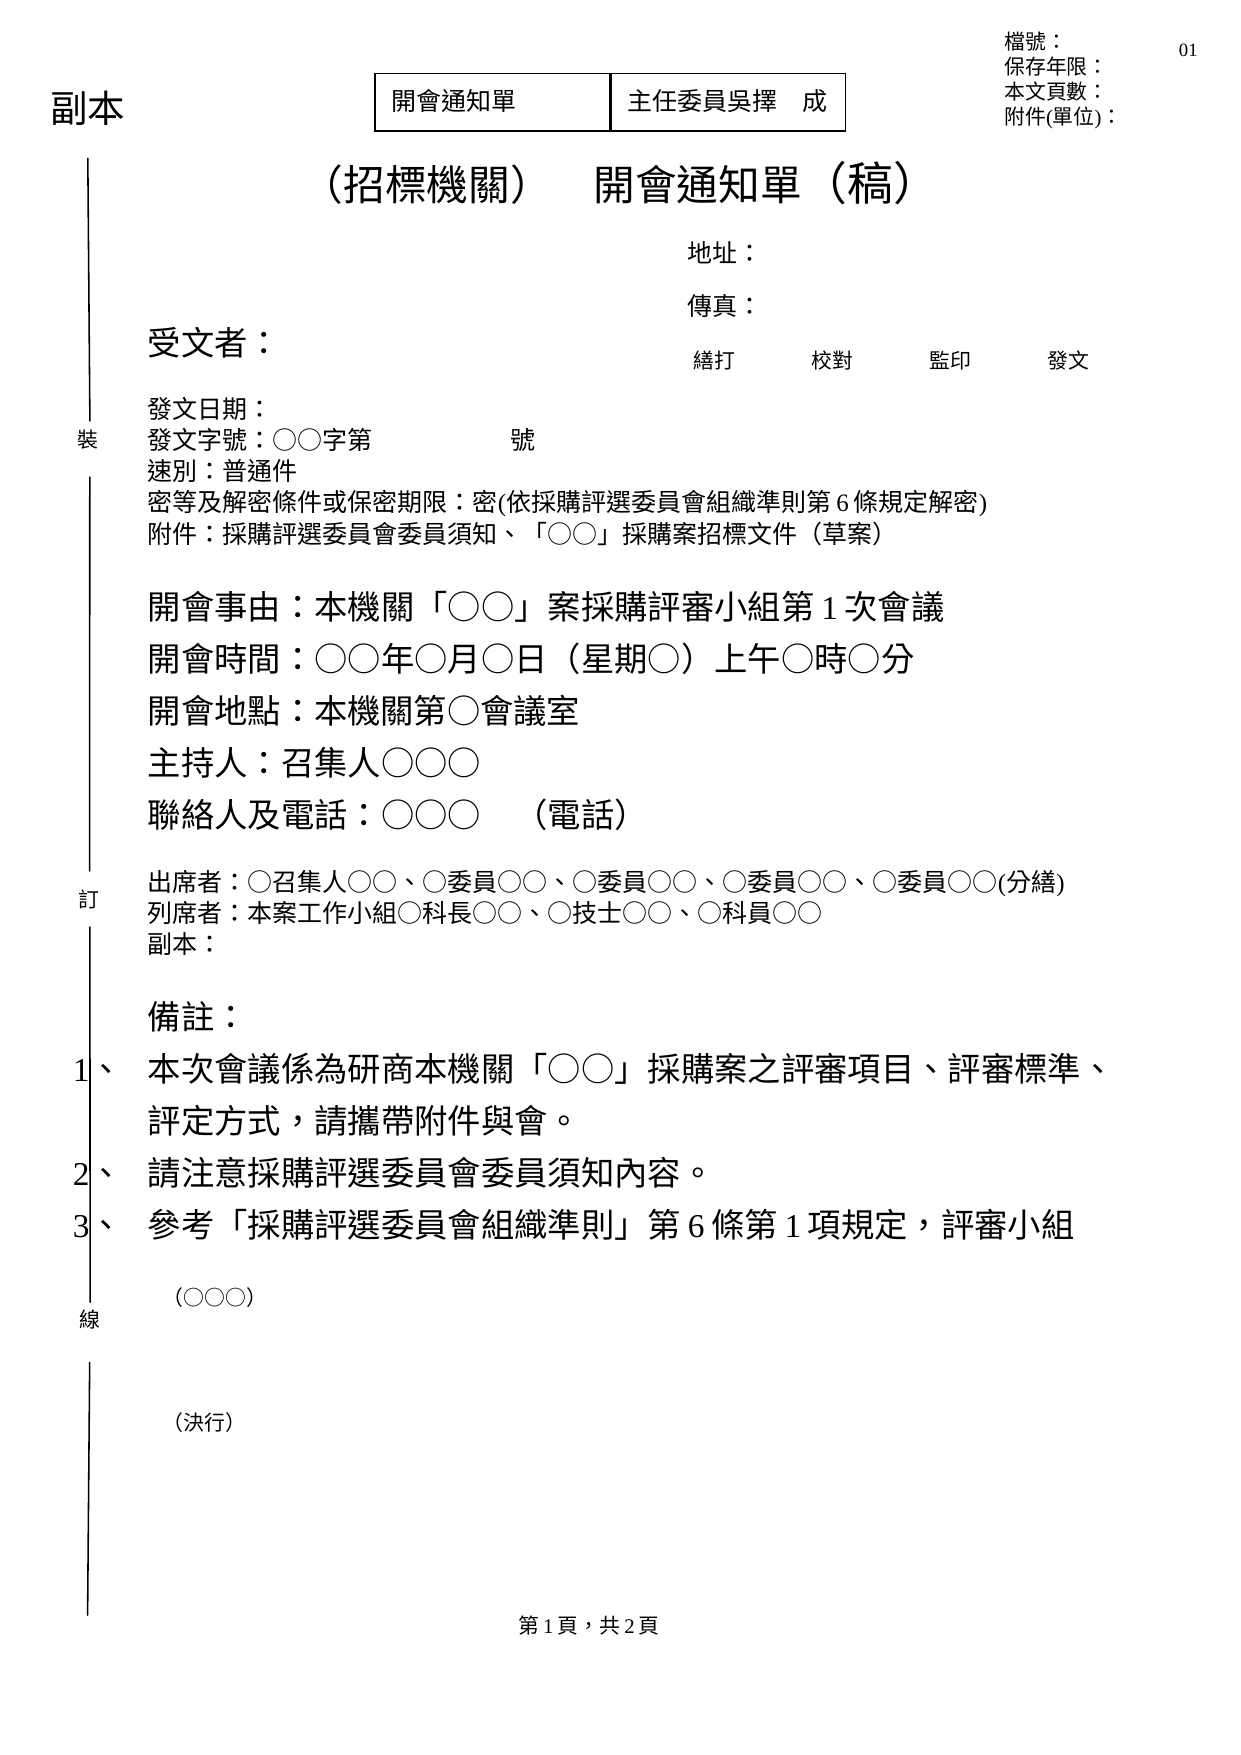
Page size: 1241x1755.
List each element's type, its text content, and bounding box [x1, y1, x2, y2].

text 開會地點：本機關第○會議室 [148, 682, 1093, 734]
text （決行） [163, 1405, 1137, 1436]
text 列席者：本案工作小組○科長○○、○技士○○、○科員○○ [148, 897, 1093, 928]
text 開會通知單 [391, 82, 594, 118]
text （招標機關） 開會通知單（稿） [1136, 31, 1240, 83]
list 本次會議係為研商本機關「○○」採購案之評審項目、評審標準、評定方式，請攜帶附件與會。 [73, 1040, 89, 1144]
text 傳真： [687, 296, 1160, 321]
text 地址： [687, 243, 1160, 268]
text 速別：普通件 [148, 456, 1093, 487]
text （招標機關） 開會通知單（稿） [687, 321, 1160, 343]
text 本文頁數： [1004, 79, 1199, 104]
text 主任委員吳擇 成 [627, 82, 830, 118]
text 主持人：召集人○○○ [148, 734, 1093, 786]
list 參考「採購評選委員會組織準則」第6條第1項規定，評審小組名單，於開始評審前應予保密。但經評審小組全體委員同意於招標文件中公告委員名單者，不在此限。貴委員如遇有與本採購有關之請託、關說、行賄、施壓等情形者，請即時通知本機關，以利查處。 [91, 1196, 1093, 1248]
text 發文字號：○○字第 號 [148, 424, 1093, 456]
text 開會事由：本機關「○○」案採購評審小組第1次會議 [148, 577, 1093, 629]
text 附件：採購評選委員會委員須知、「○○」採購案招標文件（草案） [148, 518, 1093, 549]
text （○○○） [163, 1280, 1137, 1311]
text 發文日期： [148, 393, 1093, 424]
text （招標機關） 開會通知單（稿） [376, 74, 609, 130]
text 備註： [148, 988, 1093, 1040]
text （招標機關） 開會通知單（稿） [687, 268, 1160, 296]
text 密等及解密條件或保密期限：密(依採購評選委員會組織準則第6條規定解密) [148, 487, 1093, 518]
text 開會時間：○○年○月○日（星期○）上午○時○分 [148, 629, 1093, 682]
text 附件(單位)： [1004, 104, 1199, 129]
text 副本： [148, 928, 1093, 960]
text （招標機關） 開會通知單（稿） [148, 158, 1093, 210]
text （招標機關） 開會通知單（稿） [148, 1273, 1152, 1567]
text （招標機關） 開會通知單（稿） [974, 29, 1199, 137]
text 01 [1151, 39, 1225, 61]
text 檔號： [1004, 29, 1199, 54]
text 出席者：○召集人○○、○委員○○、○委員○○、○委員○○、○委員○○(分繕) [148, 866, 1093, 897]
text （招標機關） 開會通知單（稿） [35, 72, 140, 139]
text 副本 [38, 81, 137, 131]
text （招標機關） 開會通知單（稿） [612, 74, 845, 130]
list 請注意採購評選委員會委員須知內容。 [91, 1144, 1093, 1196]
list 請注意採購評選委員會委員須知內容。 [73, 1144, 89, 1196]
text 受文者： [148, 317, 668, 365]
text 保存年限： [1004, 54, 1136, 79]
text 聯絡人及電話：○○○ （電話） [148, 786, 1093, 838]
list 本次會議係為研商本機關「○○」採購案之評審項目、評審標準、評定方式，請攜帶附件與會。 [91, 1040, 1093, 1144]
